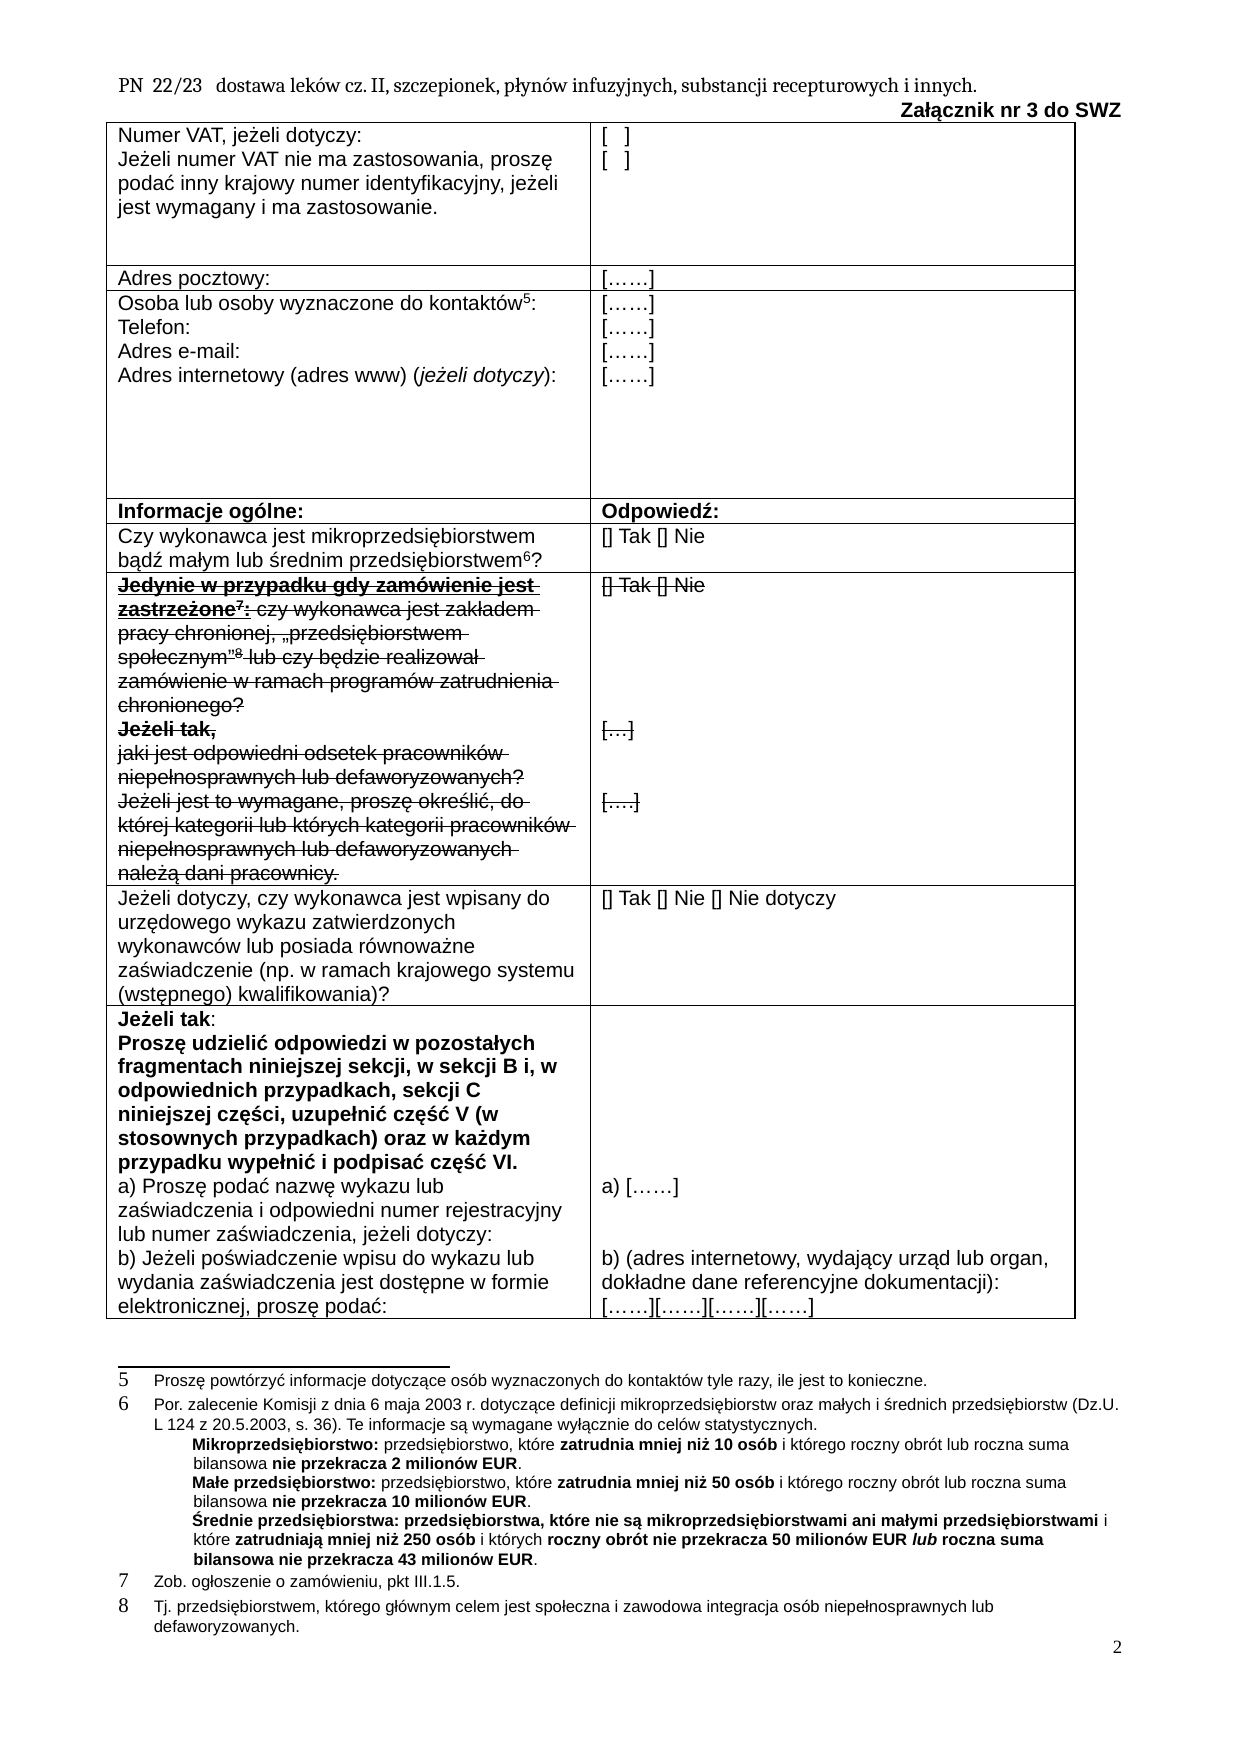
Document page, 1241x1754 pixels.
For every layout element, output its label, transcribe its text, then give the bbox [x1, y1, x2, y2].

table_cell Osoba lub osoby wyznaczone do kontaktów: Telefon: Adres e-mail: Adres internetowy (adres www) (jeżeli dotyczy): [107, 291, 590, 498]
table_cell Jedynie w przypadku gdy zamówienie jest zastrzeżone: czy wykonawca jest zakładem pracy chronionej, „przedsiębiorstwem społecznym” lub czy będzie realizował zamówienie w ramach programów zatrudnienia chronionego? Jeżeli tak, jaki jest odpowiedni odsetek pracowników niepełnosprawnych lub defaworyzowanych? Jeżeli jest to wymagane, proszę określić, do której kategorii lub których kategorii pracowników niepełnosprawnych lub defaworyzowanych należą dani pracownicy. [107, 573, 590, 884]
table_cell [] Tak [] Nie [591, 524, 1074, 572]
table_cell Informacje ogólne: [107, 499, 590, 523]
table_cell a) [……] b) (adres internetowy, wydający urząd lub organ, dokładne dane referencyjne dokumentacji): [……][……][……][……] [591, 1006, 1074, 1318]
table_cell Adres pocztowy: [107, 266, 590, 289]
table_cell [……] [591, 266, 1074, 289]
table_cell [] Tak [] Nie [] Nie dotyczy [591, 886, 1074, 1005]
table_cell Jeżeli dotyczy, czy wykonawca jest wpisany do urzędowego wykazu zatwierdzonych wykonawców lub posiada równoważne zaświadczenie (np. w ramach krajowego systemu (wstępnego) kwalifikowania)? [107, 886, 590, 1005]
table_cell [ ] [ ] [591, 123, 1074, 264]
table_cell Jeżeli tak: Proszę udzielić odpowiedzi w pozostałych fragmentach niniejszej sekcji, w sekcji B i, w odpowiednich przypadkach, sekcji C niniejszej części, uzupełnić część V (w stosownych przypadkach) oraz w każdym przypadku wypełnić i podpisać część VI. a) Proszę podać nazwę wykazu lub zaświadczenia i odpowiedni numer rejestracyjny lub numer zaświadczenia, jeżeli dotyczy: b) Jeżeli poświadczenie wpisu do wykazu lub wydania zaświadczenia jest dostępne w formie elektronicznej, proszę podać: [107, 1006, 590, 1318]
table_cell Numer VAT, jeżeli dotyczy: Jeżeli numer VAT nie ma zastosowania, proszę podać inny krajowy numer identyfikacyjny, jeżeli jest wymagany i ma zastosowanie. [107, 123, 590, 264]
table_cell [……] [……] [……] [……] [591, 291, 1074, 498]
table_cell Czy wykonawca jest mikroprzedsiębiorstwem bądź małym lub średnim przedsiębiorstwem? [107, 524, 590, 572]
table_cell Odpowiedź: [591, 499, 1074, 523]
table_cell [] Tak [] Nie […] [….] [591, 573, 1074, 884]
